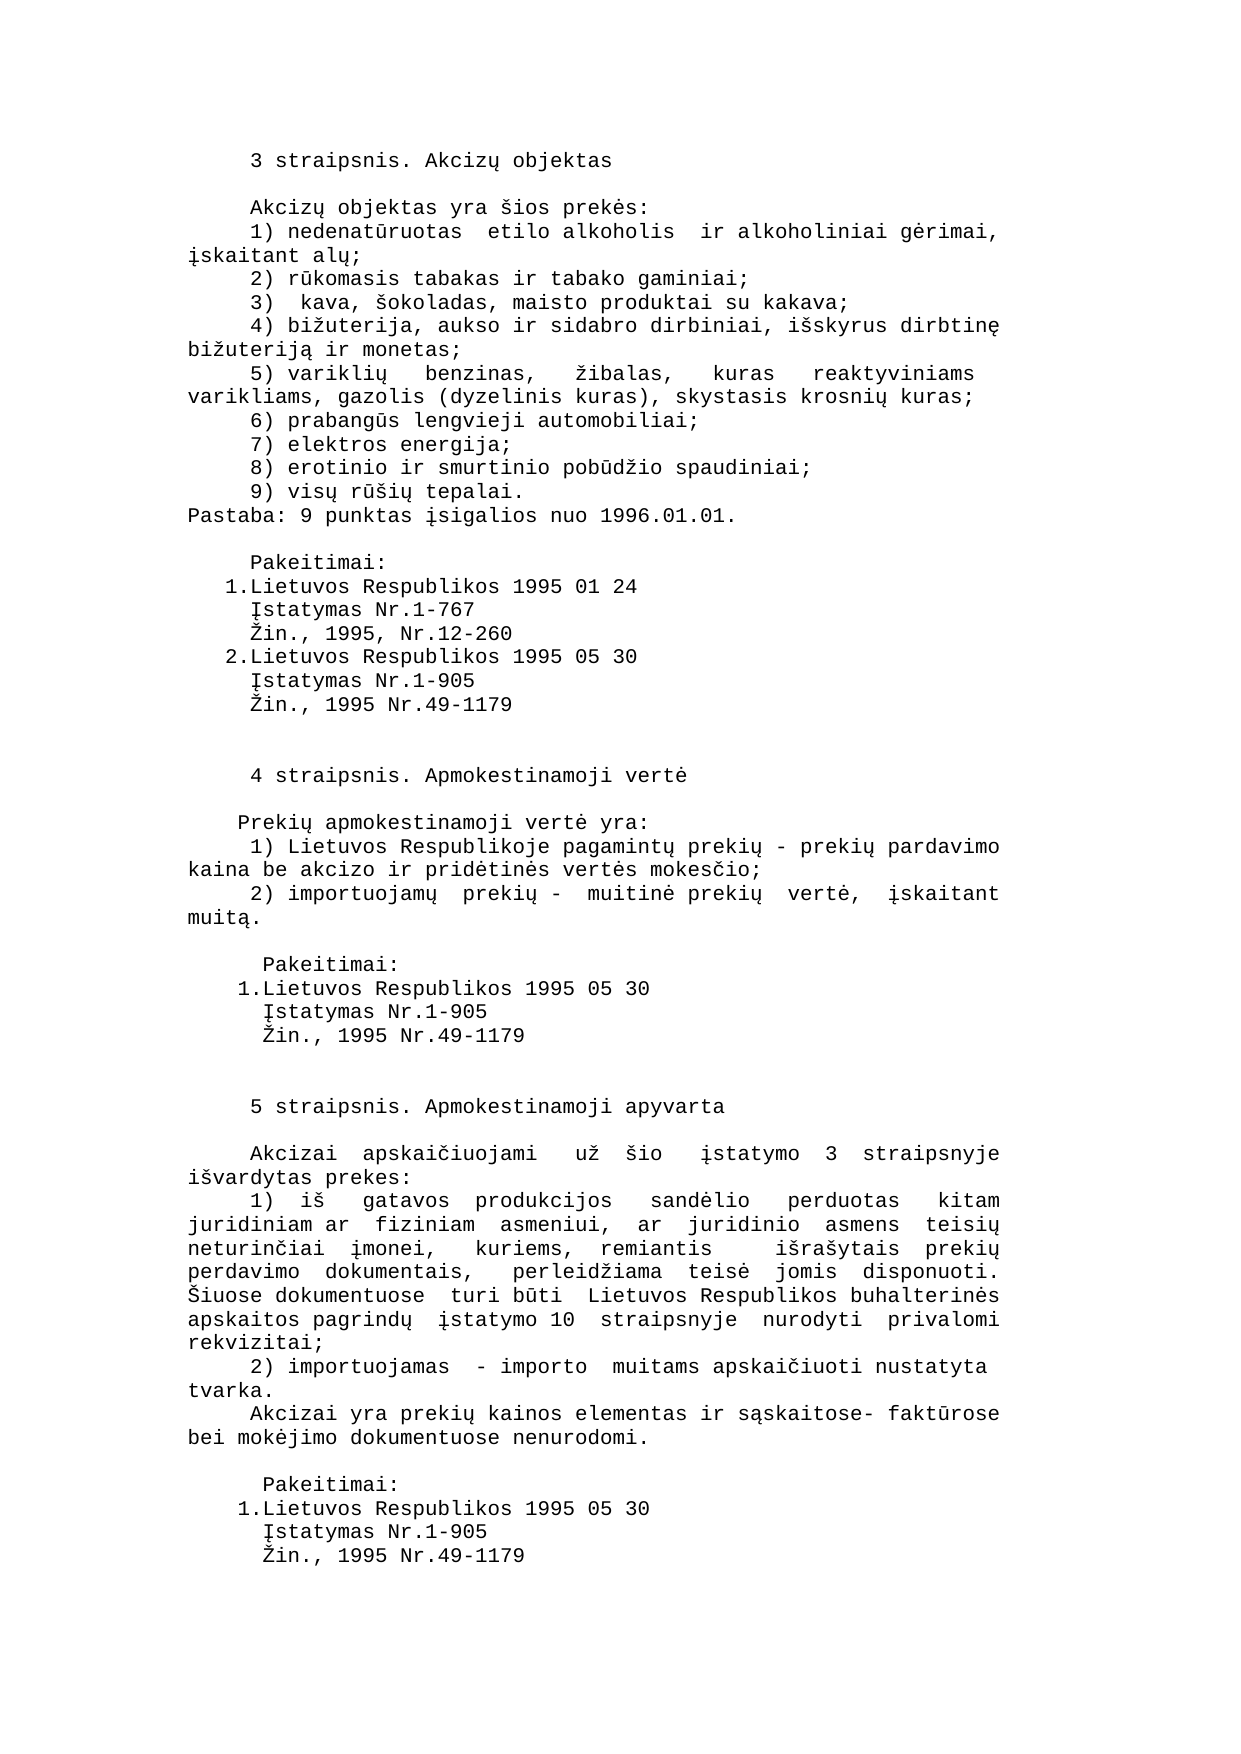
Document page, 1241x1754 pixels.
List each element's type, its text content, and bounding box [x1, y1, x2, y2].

text Šiuose dokumentuose turi būti Lietuvos Respublikos buhalterinės [187, 1285, 1053, 1309]
text 9) visų rūšių tepalai. [187, 481, 1053, 505]
text 2) importuojamas - importo muitams apskaičiuoti nustatyta [187, 1356, 1053, 1379]
text perdavimo dokumentais, perleidžiama teisė jomis disponuoti. [187, 1261, 1053, 1285]
text 1.Lietuvos Respublikos 1995 01 24 [187, 576, 1053, 599]
text 1) iš gatavos produkcijos sandėlio perduotas kitam [187, 1190, 1053, 1214]
text kaina be akcizo ir pridėtinės vertės mokesčio; [187, 859, 1053, 883]
text 7) elektros energija; [187, 434, 1053, 457]
text Įstatymas Nr.1-905 [187, 670, 1053, 694]
text Žin., 1995 Nr.49-1179 [187, 1545, 1053, 1569]
text bižuteriją ir monetas; [187, 339, 1053, 363]
text 5) variklių benzinas, žibalas, kuras reaktyviniams [187, 363, 1053, 386]
text 2) importuojamų prekių - muitinė prekių vertė, įskaitant [187, 883, 1053, 907]
text Žin., 1995, Nr.12-260 [187, 623, 1053, 647]
text tvarka. [187, 1379, 1053, 1403]
text 3) kava, šokoladas, maisto produktai su kakava; [187, 292, 1053, 316]
text bei mokėjimo dokumentuose nenurodomi. [187, 1427, 1053, 1451]
text įskaitant alų; [187, 244, 1053, 268]
text neturinčiai įmonei, kuriems, remiantis išrašytais prekių [187, 1238, 1053, 1261]
text muitą. [187, 907, 1053, 930]
text 2.Lietuvos Respublikos 1995 05 30 [187, 647, 1053, 670]
text Prekių apmokestinamoji vertė yra: [187, 812, 1053, 836]
text 2) rūkomasis tabakas ir tabako gaminiai; [187, 268, 1053, 292]
text Įstatymas Nr.1-905 [187, 1521, 1053, 1545]
text 5 straipsnis. Apmokestinamoji apyvarta [187, 1096, 1053, 1119]
text apskaitos pagrindų įstatymo 10 straipsnyje nurodyti privalomi [187, 1309, 1053, 1332]
text Pakeitimai: [187, 1474, 1053, 1498]
text Pakeitimai: [187, 954, 1053, 978]
text Žin., 1995 Nr.49-1179 [187, 694, 1053, 717]
text 4) bižuterija, aukso ir sidabro dirbiniai, išskyrus dirbtinę [187, 316, 1053, 339]
text 3 straipsnis. Akcizų objektas [187, 150, 1053, 174]
text 1.Lietuvos Respublikos 1995 05 30 [187, 1498, 1053, 1521]
text 8) erotinio ir smurtinio pobūdžio spaudiniai; [187, 457, 1053, 481]
text 6) prabangūs lengvieji automobiliai; [187, 410, 1053, 434]
text išvardytas prekes: [187, 1167, 1053, 1190]
text rekvizitai; [187, 1332, 1053, 1356]
text 1) Lietuvos Respublikoje pagamintų prekių - prekių pardavimo [187, 836, 1053, 859]
text juridiniam ar fiziniam asmeniui, ar juridinio asmens teisių [187, 1214, 1053, 1238]
text Pakeitimai: [187, 552, 1053, 576]
text varikliams, gazolis (dyzelinis kuras), skystasis krosnių kuras; [187, 386, 1053, 410]
text 4 straipsnis. Apmokestinamoji vertė [187, 765, 1053, 788]
text Žin., 1995 Nr.49-1179 [187, 1025, 1053, 1048]
text Akcizų objektas yra šios prekės: [187, 197, 1053, 221]
text 1) nedenatūruotas etilo alkoholis ir alkoholiniai gėrimai, [187, 221, 1053, 244]
text Akcizai apskaičiuojami už šio įstatymo 3 straipsnyje [187, 1143, 1053, 1167]
text Akcizai yra prekių kainos elementas ir sąskaitose- faktūrose [187, 1403, 1053, 1427]
text Pastaba: 9 punktas įsigalios nuo 1996.01.01. [187, 505, 1053, 528]
text Įstatymas Nr.1-767 [187, 599, 1053, 623]
text Įstatymas Nr.1-905 [187, 1001, 1053, 1025]
text 1.Lietuvos Respublikos 1995 05 30 [187, 978, 1053, 1001]
